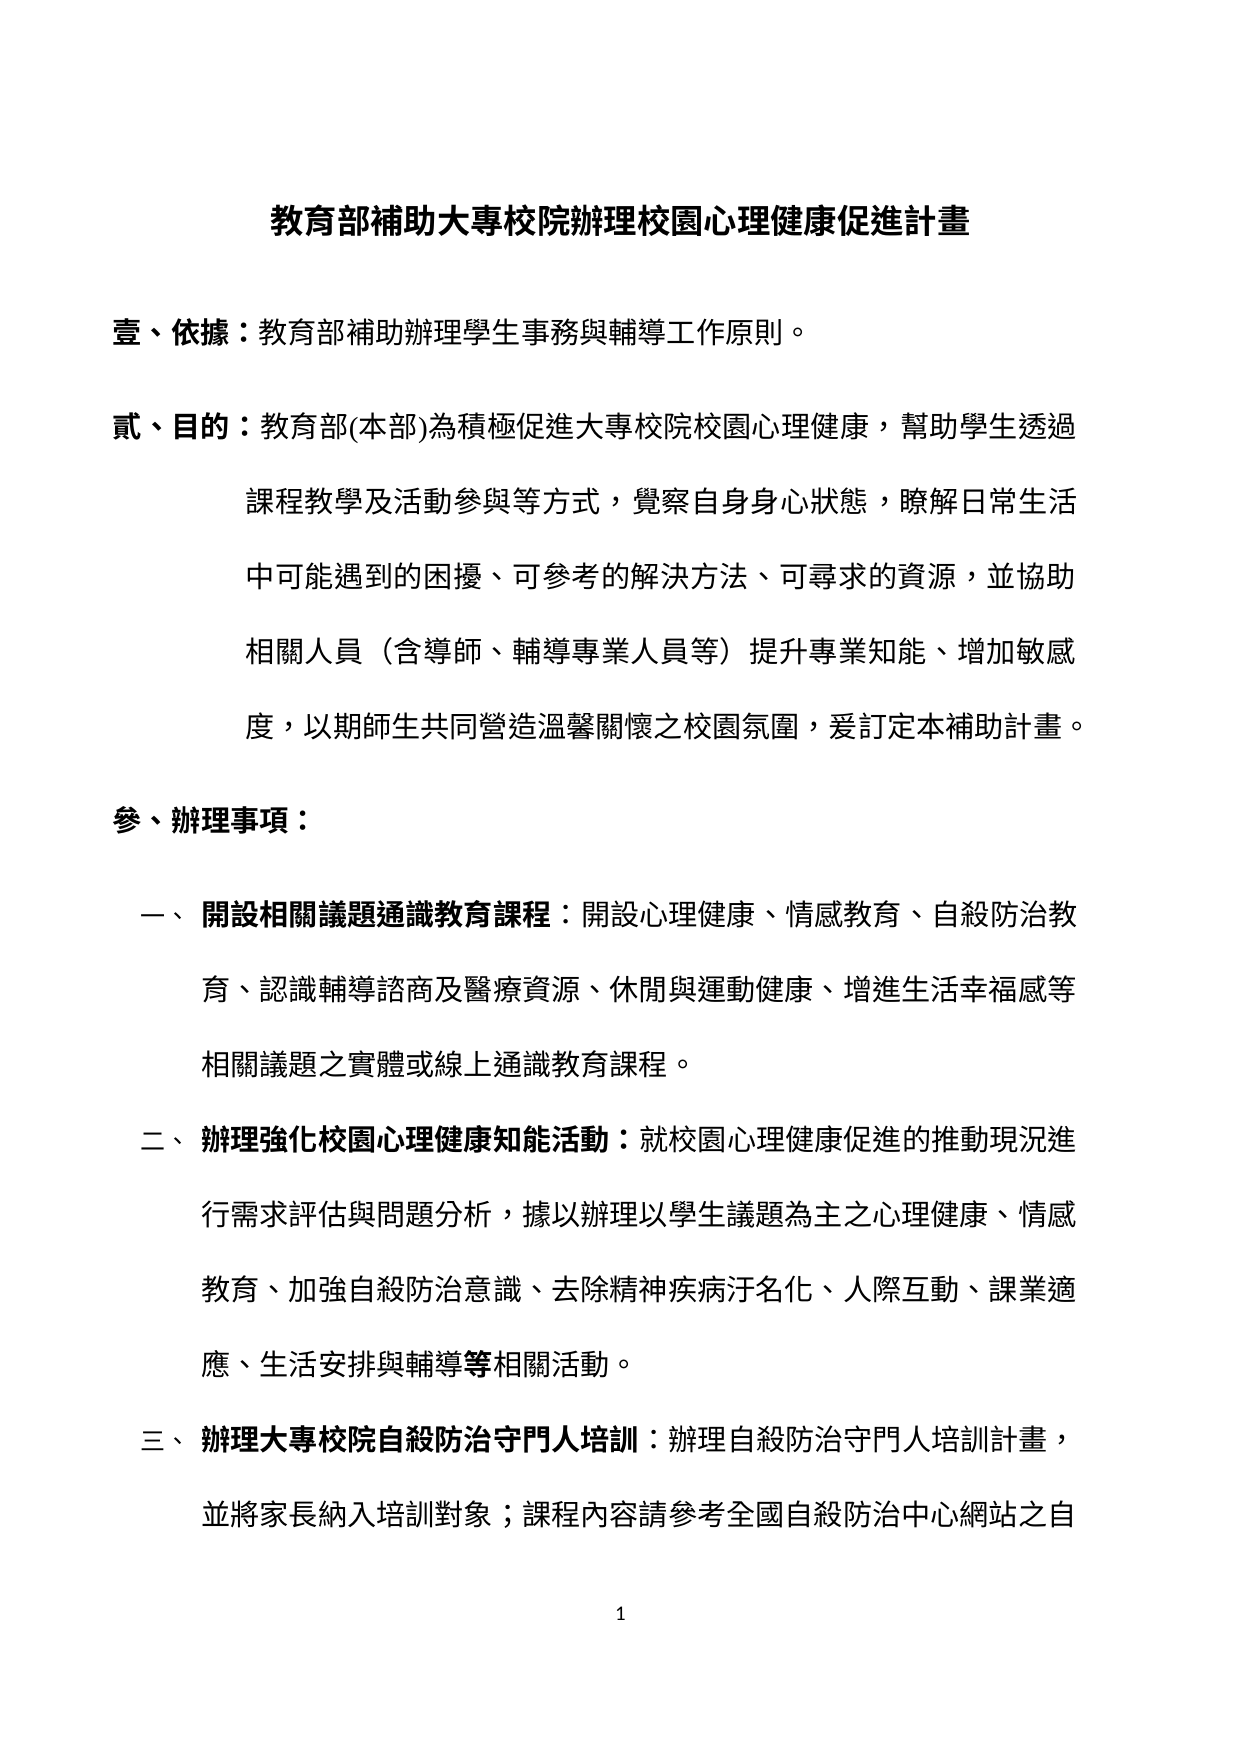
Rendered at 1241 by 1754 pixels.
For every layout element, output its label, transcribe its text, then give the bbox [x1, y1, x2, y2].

text 壹、依據：教育部補助辦理學生事務與輔導工作原則。 [112, 294, 1077, 369]
list 開設相關議題通識教育課程：開設心理健康、情感教育、自殺防治教育、認識輔導諮商及醫療資源、休閒與運動健康、增進生活幸福感等相關議題之實體或線上通識教育課程。 [141, 875, 1077, 1100]
list 辦理強化校園心理健康知能活動：就校園心理健康促進的推動現況進行需求評估與問題分析，據以辦理以學生議題為主之心理健康、情感教育、加強自殺防治意識、去除精神疾病汙名化、人際互動、課業適應、生活安排與輔導等相關活動。 [141, 1100, 1077, 1400]
text 貳、目的：教育部(本部)為積極促進大專校院校園心理健康，幫助學生透過課程教學及活動參與等方式，覺察自身身心狀態，瞭解日常生活中可能遇到的困擾、可參考的解決方法、可尋求的資源，並協助相關人員（含導師、輔導專業人員等）提升專業知能、增加敏感度，以期師生共同營造溫馨關懷之校園氛圍，爰訂定本補助計畫。 [112, 387, 1077, 762]
list 辦理大專校院自殺防治守門人培訓：辦理自殺防治守門人培訓計畫，並將家長納入培訓對象；課程內容請參考全國自殺防治中心網站之自 [141, 1400, 1077, 1550]
text 教育部補助大專校院辦理校園心理健康促進計畫 [112, 181, 1128, 256]
list 辦理事項： [112, 781, 1077, 856]
